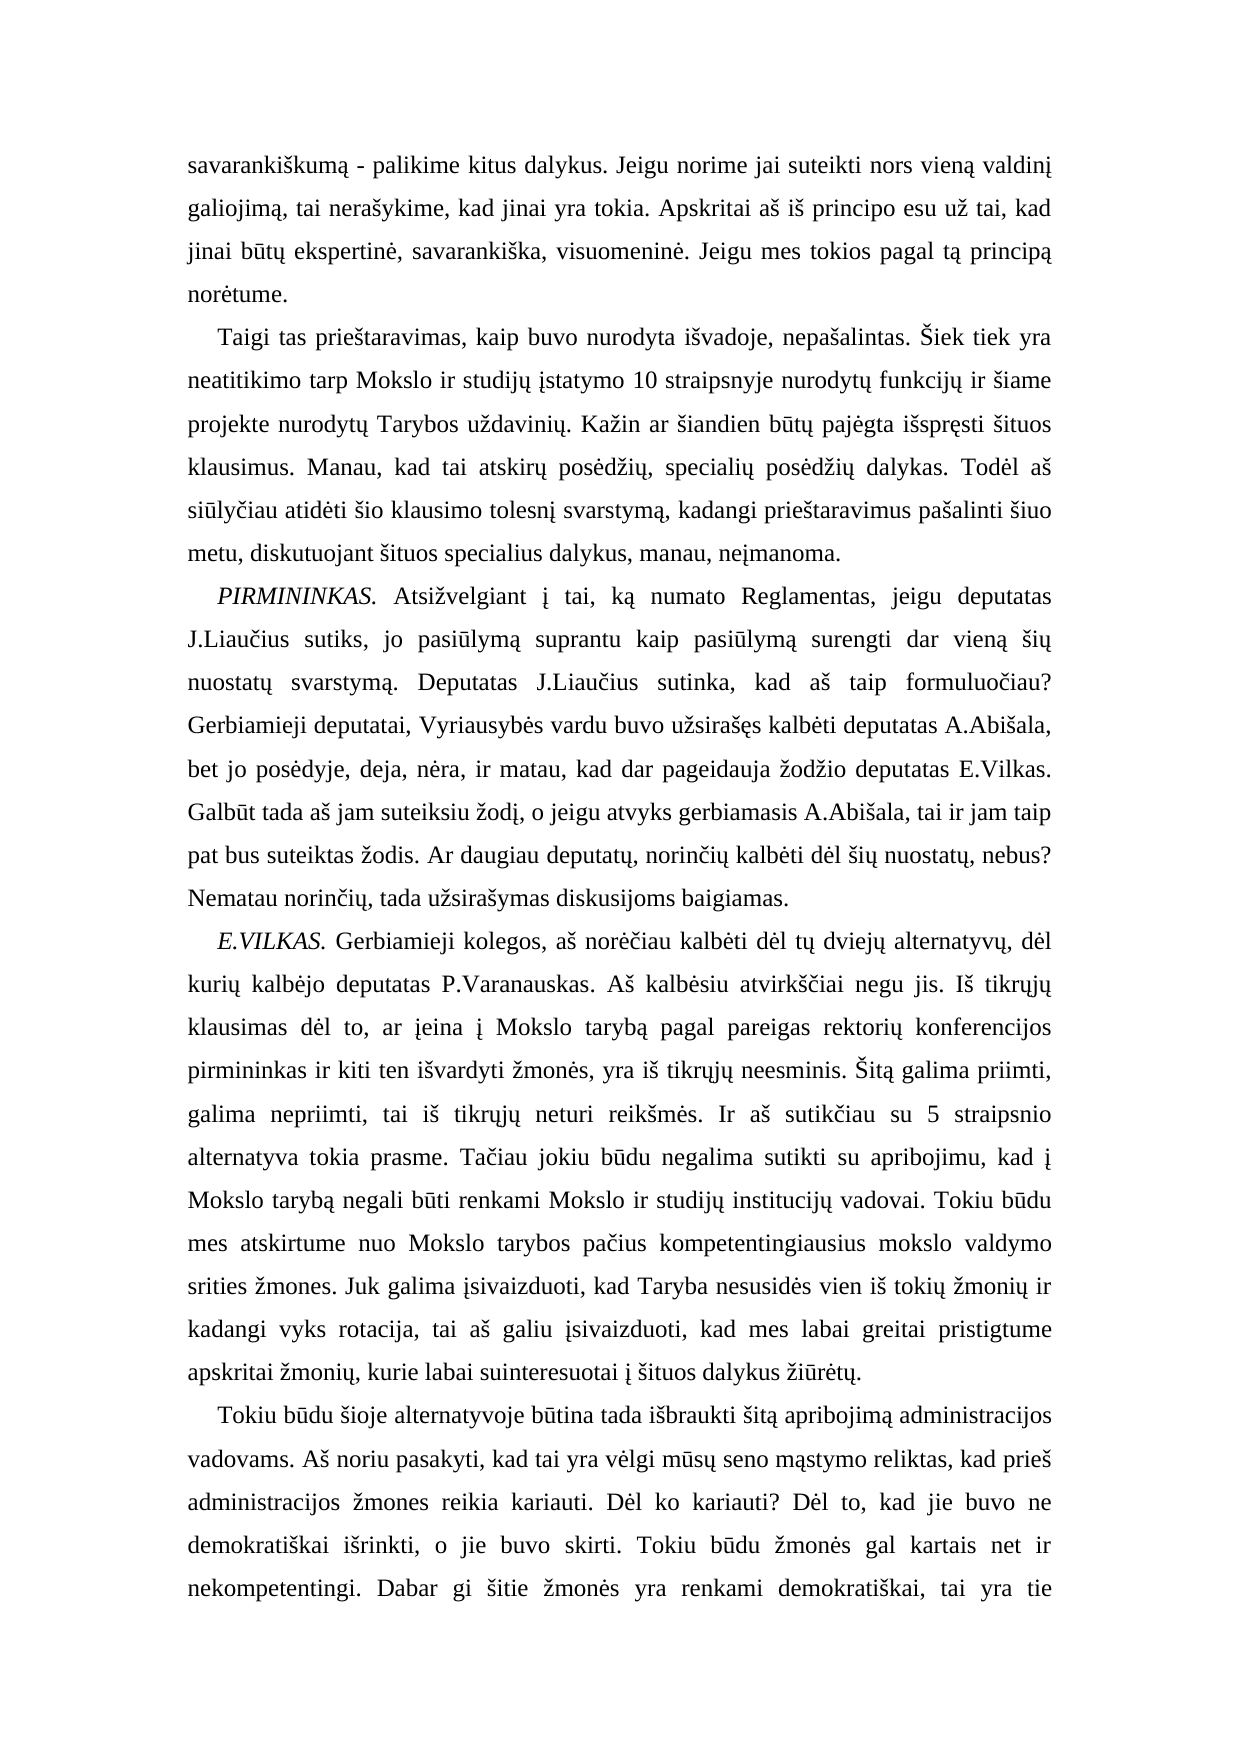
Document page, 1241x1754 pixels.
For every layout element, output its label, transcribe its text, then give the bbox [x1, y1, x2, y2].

text PIRMININKAS. Atsižvelgiant į tai, ką numato Reglamentas, jeigu deputatas J.Liaučius sutiks, jo pasiūlymą suprantu kaip pasiūlymą surengti dar vieną šių nuostatų svarstymą. Deputatas J.Liaučius sutinka, kad aš taip formuluočiau? Gerbiamieji deputatai, Vyriausybės vardu buvo užsirašęs kalbėti deputatas A.Abišala, bet jo posėdyje, deja, nėra, ir matau, kad dar pageidauja žodžio deputatas E.Vilkas. Galbūt tada aš jam suteiksiu žodį, o jeigu atvyks gerbiamasis A.Abišala, tai ir jam taip pat bus suteiktas žodis. Ar daugiau deputatų, norinčių kalbėti dėl šių nuostatų, nebus? Nematau norinčių, tada užsirašymas diskusijoms baigiamas. [187, 581, 1053, 912]
text Tokiu būdu šioje alternatyvoje būtina tada išbraukti šitą apribojimą administracijos vadovams. Aš noriu pasakyti, kad tai yra vėlgi mūsų seno mąstymo reliktas, kad prieš administracijos žmones reikia kariauti. Dėl ko kariauti? Dėl to, kad jie buvo ne demokratiškai išrinkti, o jie buvo skirti. Tokiu būdu žmonės gal kartais net ir nekompetentingi. Dabar gi šitie žmonės yra renkami demokratiškai, tai yra tie [187, 1401, 1053, 1602]
text E.VILKAS. Gerbiamieji kolegos, aš norėčiau kalbėti dėl tų dviejų alternatyvų, dėl kurių kalbėjo deputatas P.Varanauskas. Aš kalbėsiu atvirkščiai negu jis. Iš tikrųjų klausimas dėl to, ar įeina į Mokslo tarybą pagal pareigas rektorių konferencijos pirmininkas ir kiti ten išvardyti žmonės, yra iš tikrųjų neesminis. Šitą galima priimti, galima nepriimti, tai iš tikrųjų neturi reikšmės. Ir aš sutikčiau su 5 straipsnio alternatyva tokia prasme. Tačiau jokiu būdu negalima sutikti su apribojimu, kad į Mokslo tarybą negali būti renkami Mokslo ir studijų institucijų vadovai. Tokiu būdu mes atskirtume nuo Mokslo tarybos pačius kompetentingiausius mokslo valdymo srities žmones. Juk galima įsivaizduoti, kad Taryba nesusidės vien iš tokių žmonių ir kadangi vyks rotacija, tai aš galiu įsivaizduoti, kad mes labai greitai pristigtume apskritai žmonių, kurie labai suinteresuotai į šituos dalykus žiūrėtų. [187, 926, 1053, 1386]
text savarankiškumą - palikime kitus dalykus. Jeigu norime jai suteikti nors vieną valdinį galiojimą, tai nerašykime, kad jinai yra tokia. Apskritai aš iš principo esu už tai, kad jinai būtų ekspertinė, savarankiška, visuomeninė. Jeigu mes tokios pagal tą principą norėtume. [187, 150, 1053, 308]
text Taigi tas prieštaravimas, kaip buvo nurodyta išvadoje, nepašalintas. Šiek tiek yra neatitikimo tarp Mokslo ir studijų įstatymo 10 straipsnyje nurodytų funkcijų ir šiame projekte nurodytų Tarybos uždavinių. Kažin ar šiandien būtų pajėgta išspręsti šituos klausimus. Manau, kad tai atskirų posėdžių, specialių posėdžių dalykas. Todėl aš siūlyčiau atidėti šio klausimo tolesnį svarstymą, kadangi prieštaravimus pašalinti šiuo metu, diskutuojant šituos specialius dalykus, manau, neįmanoma. [187, 322, 1053, 567]
